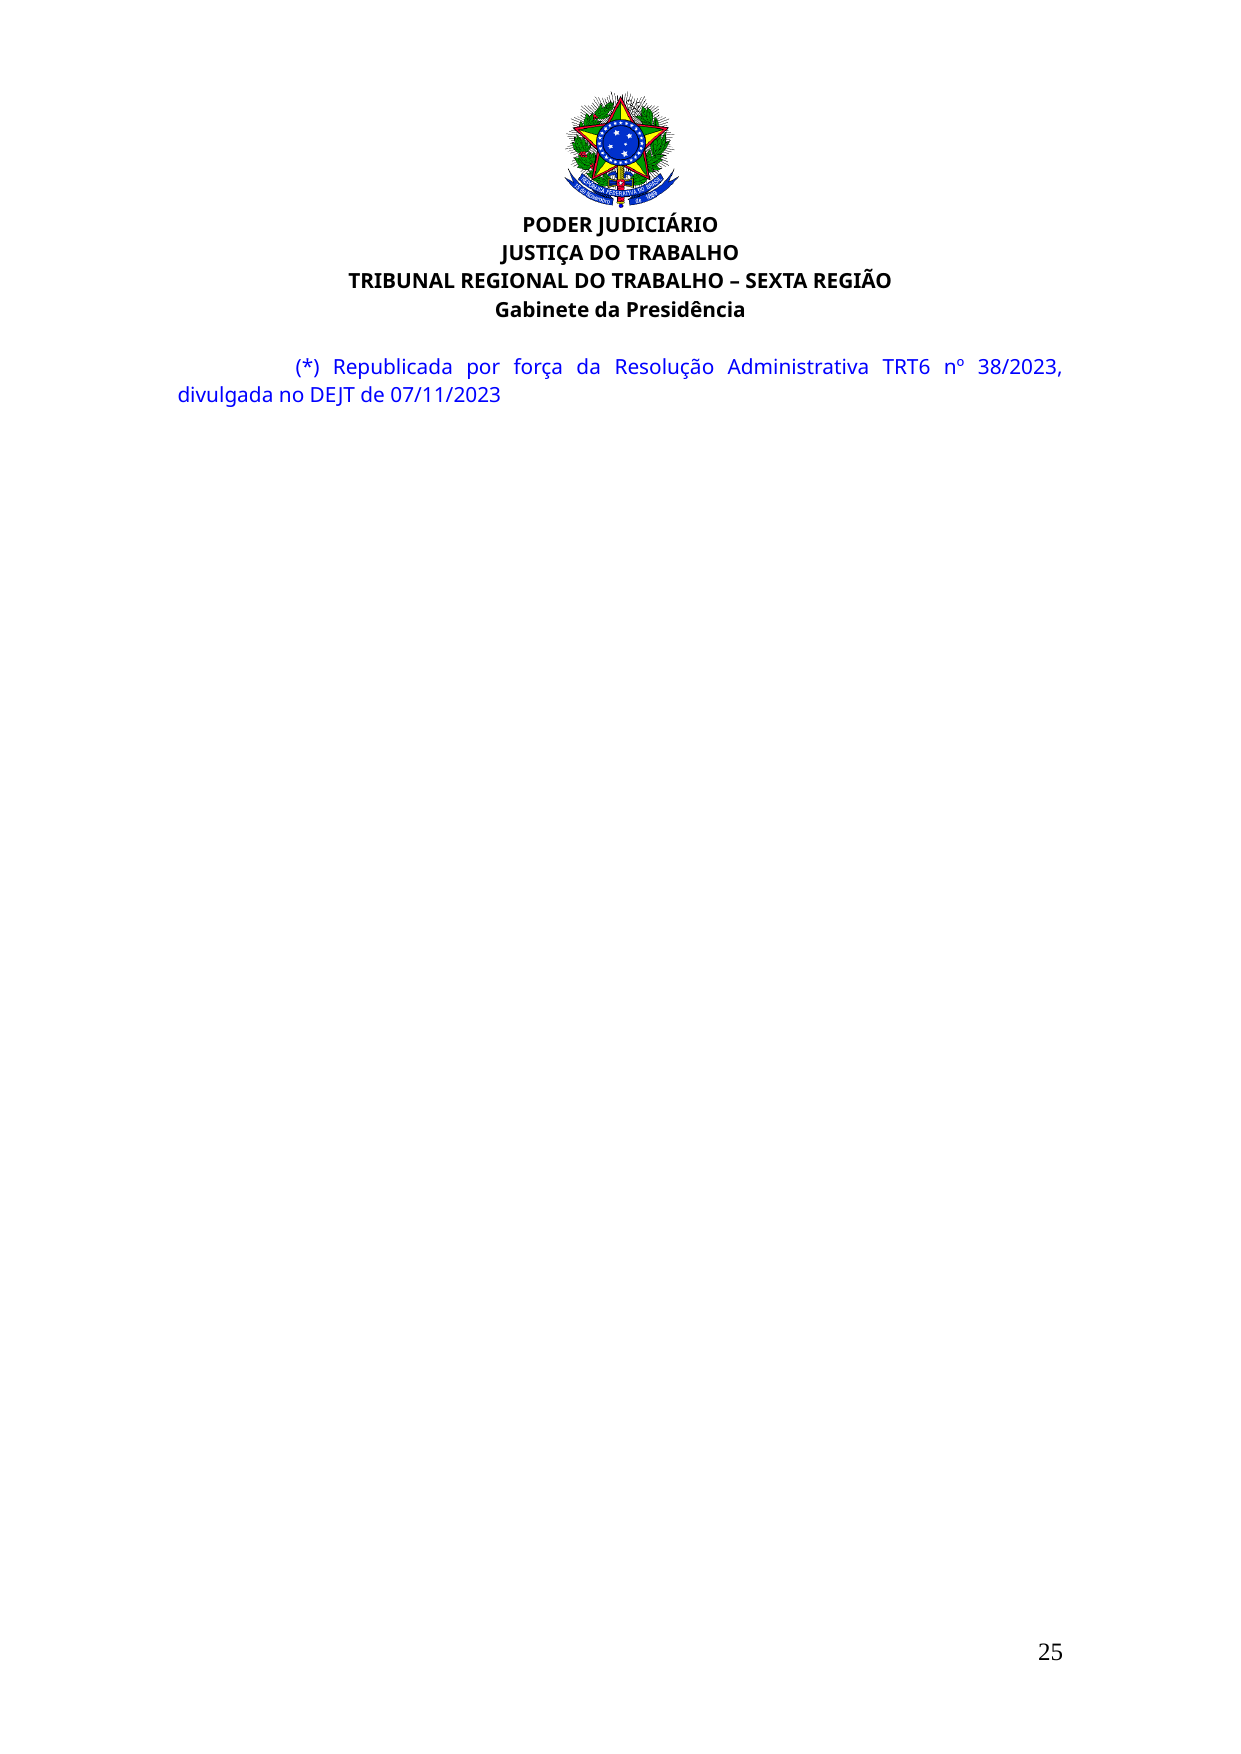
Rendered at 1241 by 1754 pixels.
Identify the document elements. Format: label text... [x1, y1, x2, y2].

text (*) Republicada por força da Resolução Administrativa TRT6 nº 38/2023, divulgada no DEJT de 07/11/2023 [177, 352, 1063, 409]
